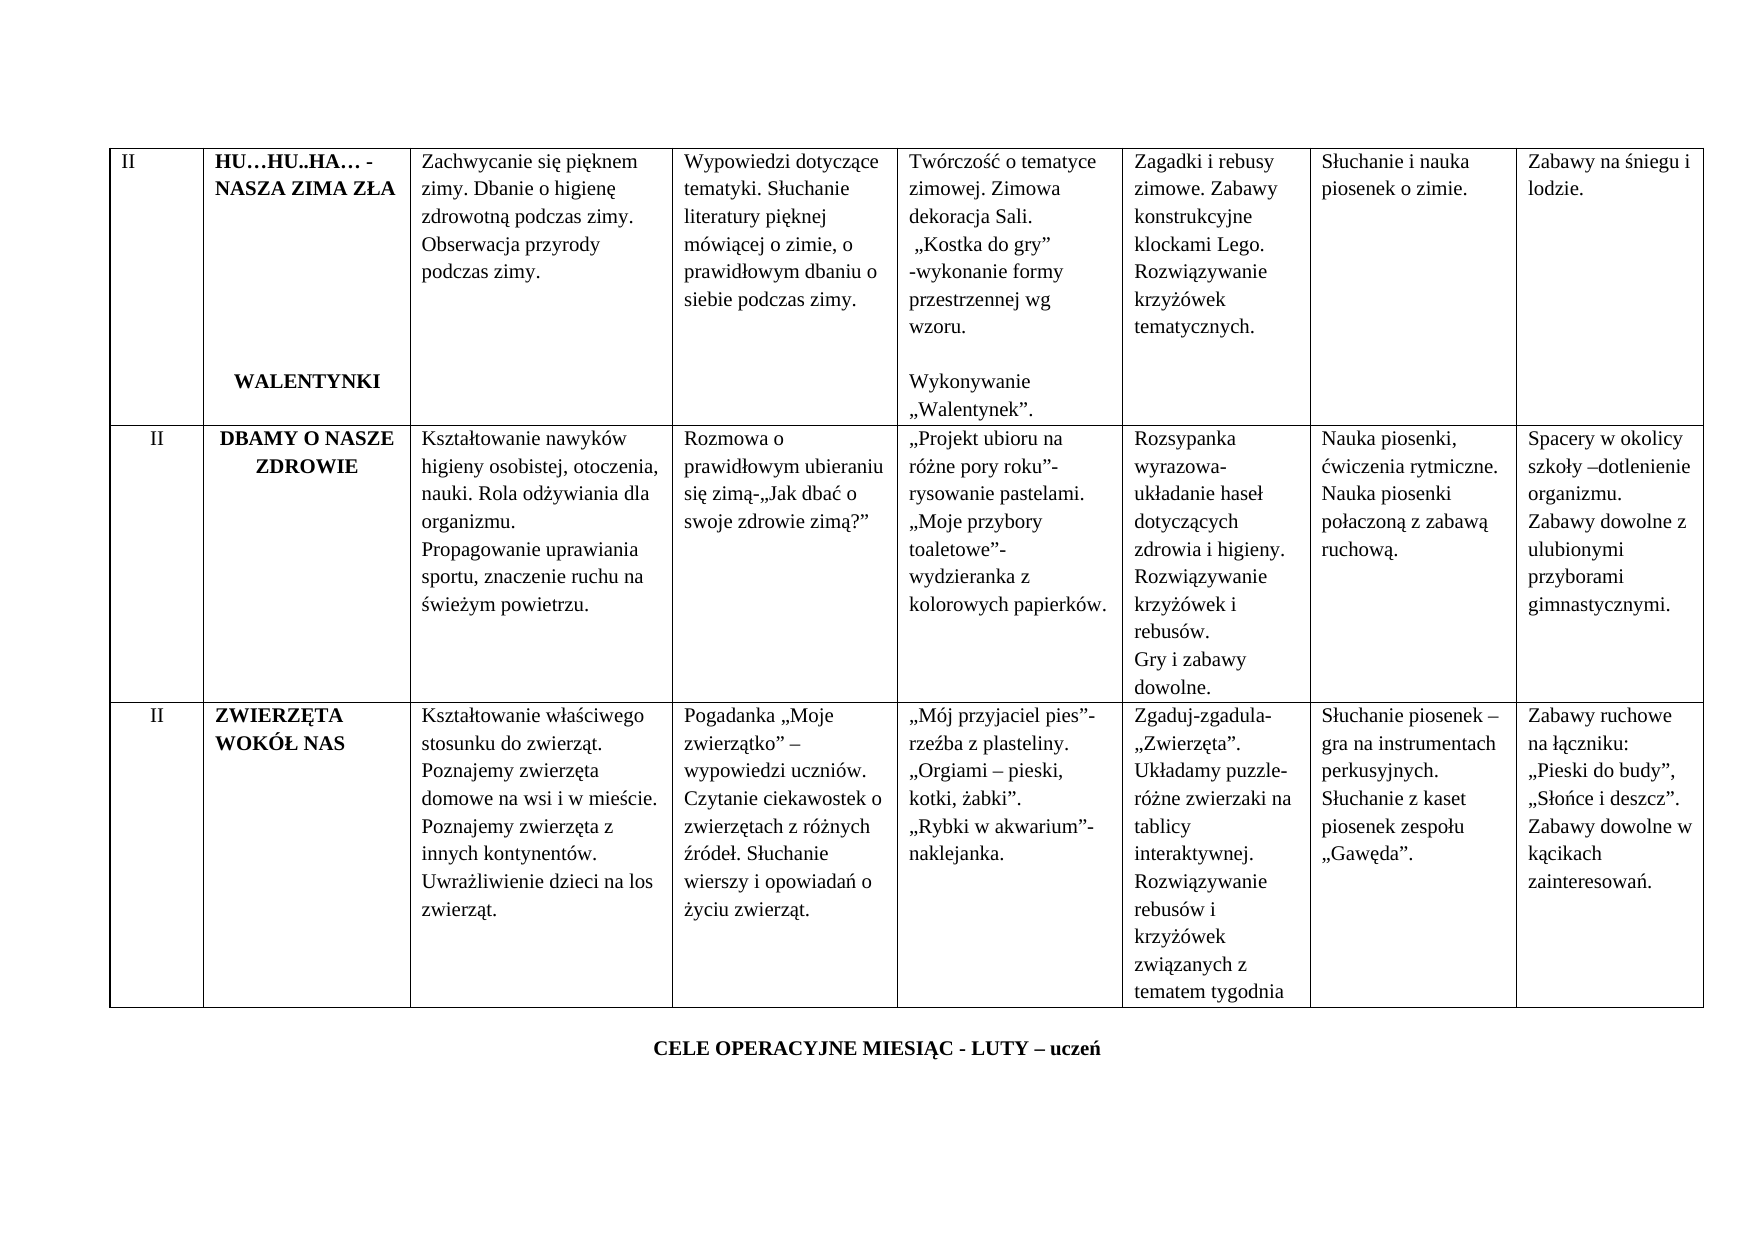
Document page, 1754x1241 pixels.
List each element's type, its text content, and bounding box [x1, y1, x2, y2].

table_cell Rozsypanka wyrazowa- układanie haseł dotyczących zdrowia i higieny. Rozwiązywanie krzyżówek i rebusów. Gry i zabawy dowolne. [1123, 426, 1310, 702]
table_cell Rozmowa o prawidłowym ubieraniu się zimą-„Jak dbać o swoje zdrowie zimą?” [673, 426, 897, 702]
table_cell Słuchanie i nauka piosenek o zimie. [1311, 149, 1516, 425]
table_cell II [111, 426, 203, 702]
table_cell Nauka piosenki, ćwiczenia rytmiczne. Nauka piosenki połaczoną z zabawą ruchową. [1311, 426, 1516, 702]
table_cell Zabawy na śniegu i lodzie. [1517, 149, 1703, 425]
table_cell ZWIERZĘTA WOKÓŁ NAS [204, 703, 410, 1007]
table_cell Pogadanka „Moje zwierzątko” – wypowiedzi uczniów. Czytanie ciekawostek o zwierzętach z różnych źródeł. Słuchanie wierszy i opowiadań o życiu zwierząt. [673, 703, 897, 1007]
table_cell Spacery w okolicy szkoły –dotlenienie organizmu. Zabawy dowolne z ulubionymi przyborami gimnastycznymi. [1517, 426, 1703, 702]
subtitle CELE OPERACYJNE MIESIĄC - LUTY – uczeń [148, 1036, 1606, 1059]
table_cell Zgaduj-zgadula- „Zwierzęta”. Układamy puzzle- różne zwierzaki na tablicy interaktywnej. Rozwiązywanie rebusów i krzyżówek związanych z tematem tygodnia [1123, 703, 1310, 1007]
table_cell Twórczość o tematyce zimowej. Zimowa dekoracja Sali. „Kostka do gry” -wykonanie formy przestrzennej wg wzoru. Wykonywanie „Walentynek”. [898, 149, 1122, 425]
table_cell II [111, 149, 203, 425]
table_cell HU…HU..HA… -NASZA ZIMA ZŁA WALENTYNKI [204, 149, 410, 425]
table_cell Kształtowanie właściwego stosunku do zwierząt. Poznajemy zwierzęta domowe na wsi i w mieście. Poznajemy zwierzęta z innych kontynentów. Uwrażliwienie dzieci na los zwierząt. [411, 703, 672, 1007]
table_cell „Mój przyjaciel pies”- rzeźba z plasteliny. „Orgiami – pieski, kotki, żabki”. „Rybki w akwarium”- naklejanka. [898, 703, 1122, 1007]
table_cell DBAMY O NASZE ZDROWIE [204, 426, 410, 702]
table_cell Słuchanie piosenek – gra na instrumentach perkusyjnych. Słuchanie z kaset piosenek zespołu „Gawęda”. [1311, 703, 1516, 1007]
table_cell Wypowiedzi dotyczące tematyki. Słuchanie literatury pięknej mówiącej o zimie, o prawidłowym dbaniu o siebie podczas zimy. [673, 149, 897, 425]
table_cell Zachwycanie się pięknem zimy. Dbanie o higienę zdrowotną podczas zimy. Obserwacja przyrody podczas zimy. [411, 149, 672, 425]
table_cell Zabawy ruchowe na łączniku: „Pieski do budy”, „Słońce i deszcz”. Zabawy dowolne w kącikach zainteresowań. [1517, 703, 1703, 1007]
table_cell II [111, 703, 203, 1007]
table_cell Kształtowanie nawyków higieny osobistej, otoczenia, nauki. Rola odżywiania dla organizmu. Propagowanie uprawiania sportu, znaczenie ruchu na świeżym powietrzu. [411, 426, 672, 702]
table_cell „Projekt ubioru na różne pory roku”- rysowanie pastelami. „Moje przybory toaletowe”- wydzieranka z kolorowych papierków. [898, 426, 1122, 702]
table_cell Zagadki i rebusy zimowe. Zabawy konstrukcyjne klockami Lego. Rozwiązywanie krzyżówek tematycznych. [1123, 149, 1310, 425]
